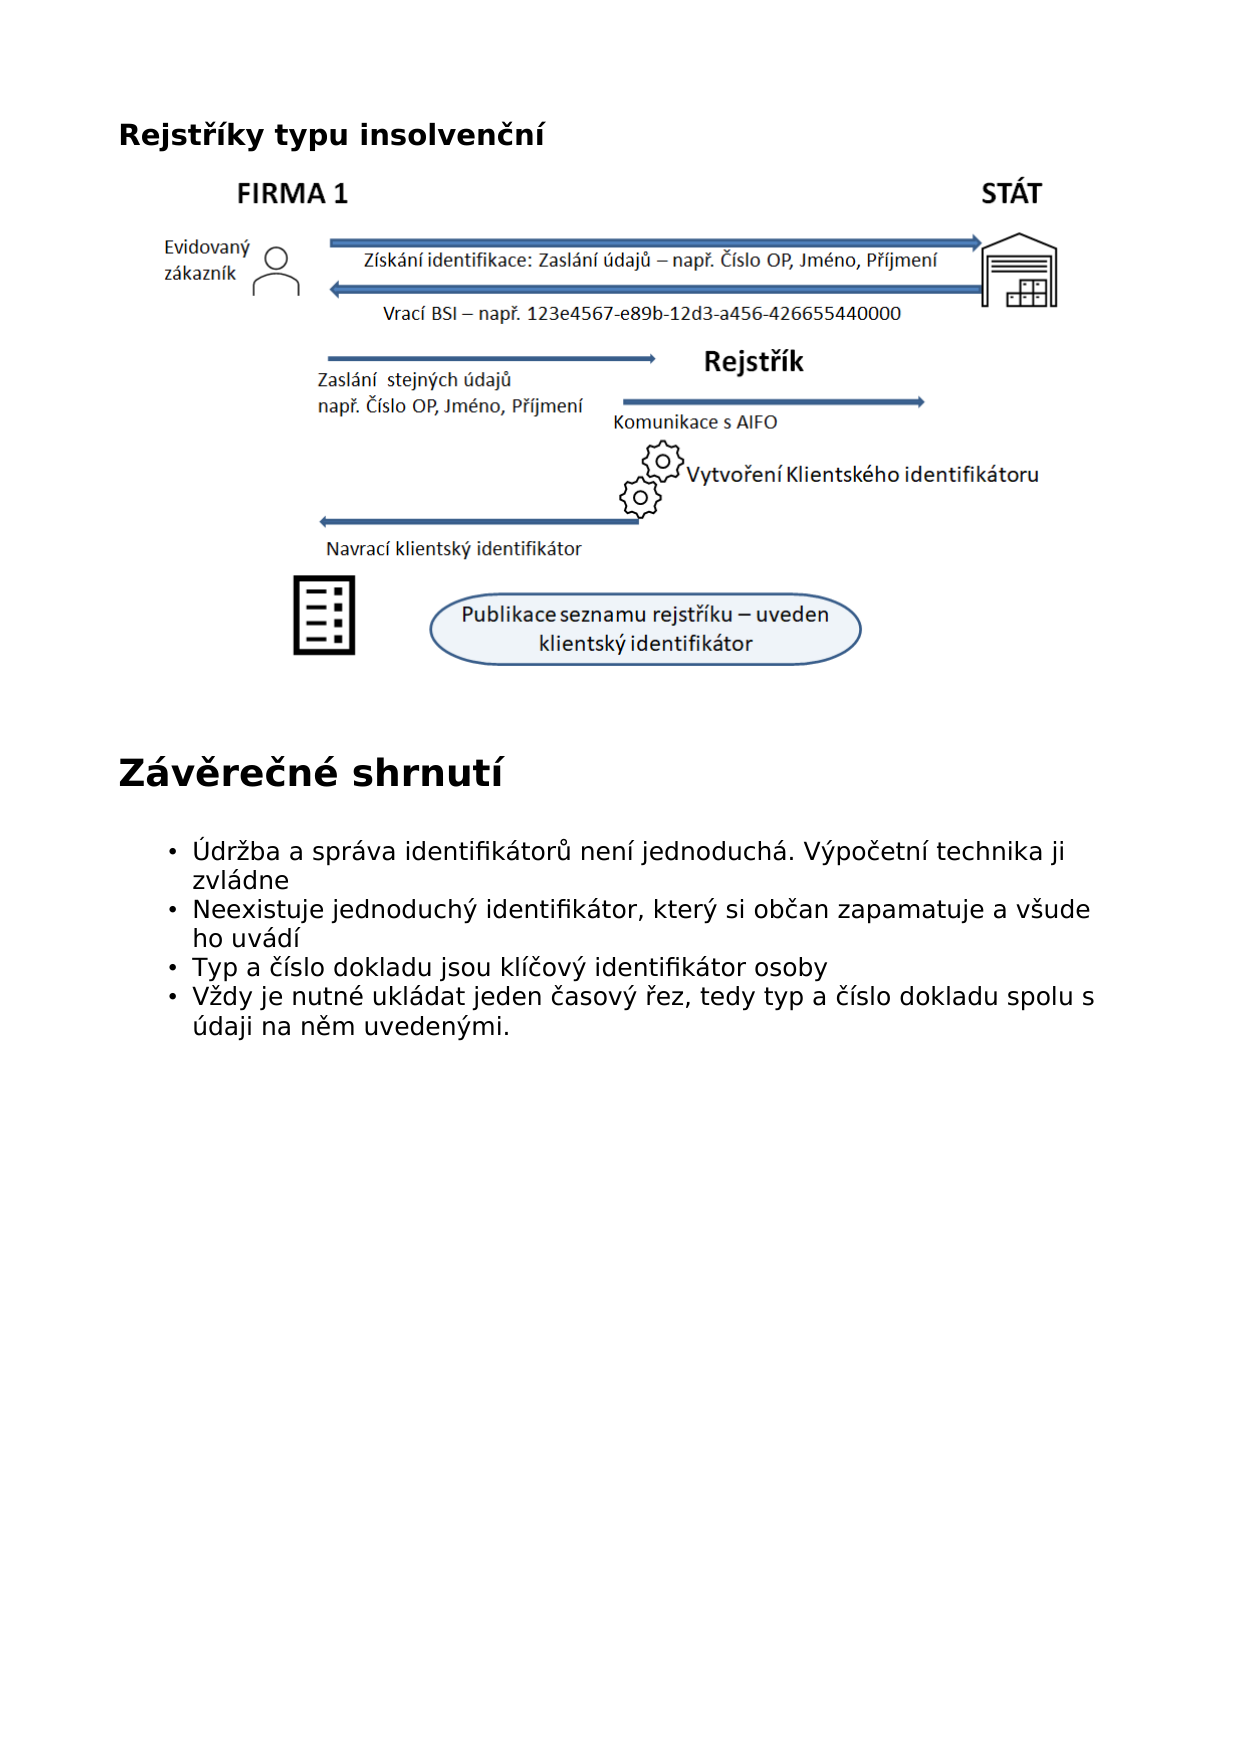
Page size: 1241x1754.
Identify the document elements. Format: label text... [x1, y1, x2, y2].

list Neexistuje jednoduchý identifikátor, který si občan zapamatuje a všude ho uvádí [177, 895, 1122, 953]
list Vždy je nutné ukládat jeden časový řez, tedy typ a číslo dokladu spolu s údaji na něm uvedenými. [177, 983, 1122, 1041]
subtitle Rejstříky typu insolvenční [118, 118, 1122, 152]
picture [151, 164, 1089, 685]
list Údržba a správa identifikátorů není jednoduchá. Výpočetní technika ji zvládne [177, 837, 1122, 895]
subtitle Závěrečné shrnutí [118, 751, 1122, 795]
list Typ a číslo dokladu jsou klíčový identifikátor osoby [177, 953, 1122, 983]
